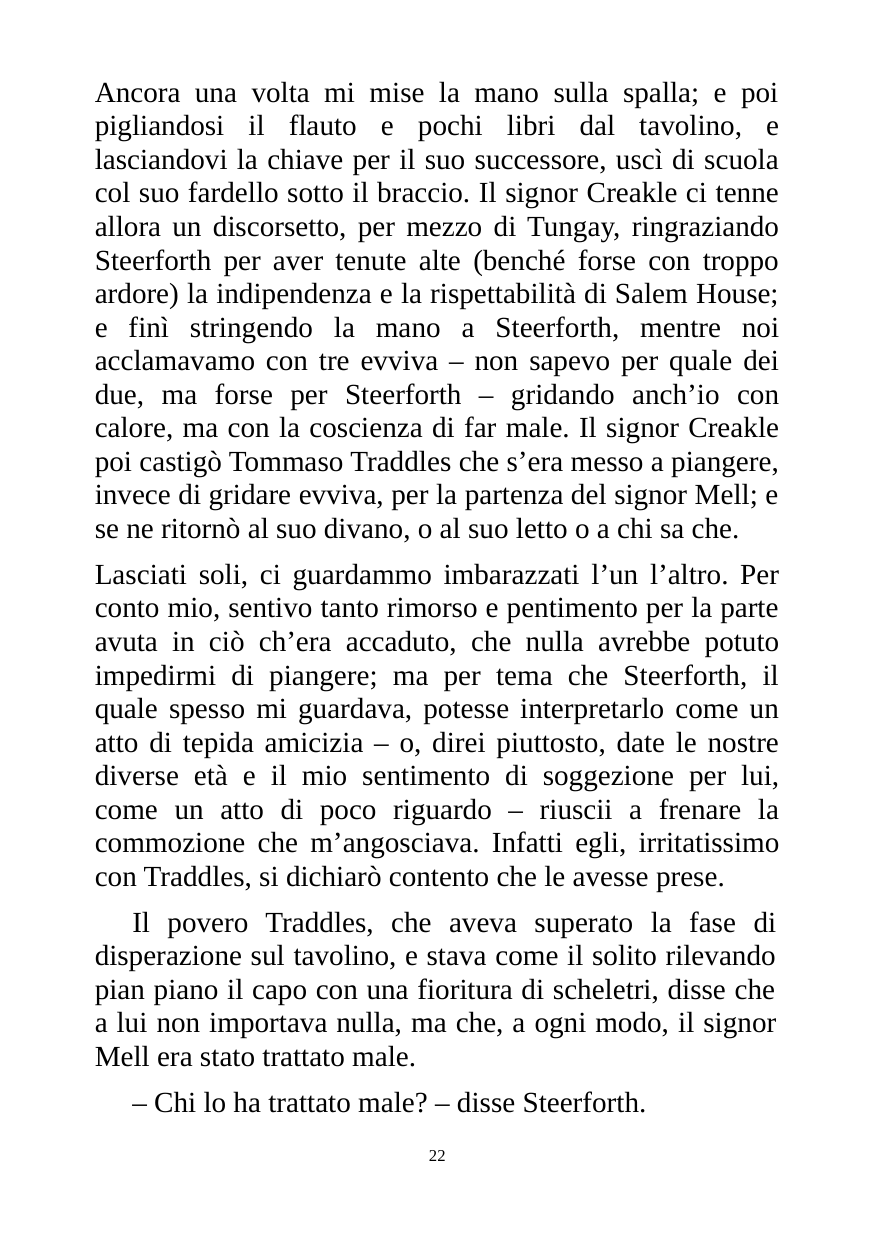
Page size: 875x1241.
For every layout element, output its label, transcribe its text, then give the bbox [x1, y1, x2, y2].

text Lasciati soli, ci guardammo imbarazzati l’un l’altro. Per conto mio, sentivo tanto rimorso e pentimento per la parte avuta in ciò ch’era accaduto, che nulla avrebbe potuto impedirmi di piangere; ma per tema che Steerforth, il quale spesso mi guardava, potesse interpretarlo come un atto di tepida amicizia – o, direi piuttosto, date le nostre diverse età e il mio sentimento di soggezione per lui, come un atto di poco riguardo – riuscii a frenare la commozione che m’angosciava. Infatti egli, irritatissimo con Traddles, si dichiarò contento che le avesse prese. [94, 557, 779, 892]
text Ancora una volta mi mise la mano sulla spalla; e poi pigliandosi il flauto e pochi libri dal tavolino, e lasciandovi la chiave per il suo successore, uscì di scuola col suo fardello sotto il braccio. Il signor Creakle ci tenne allora un discorsetto, per mezzo di Tungay, ringraziando Steerforth per aver tenute alte (benché forse con troppo ardore) la indipendenza e la rispettabilità di Salem House; e finì stringendo la mano a Steerforth, mentre noi acclamavamo con tre evviva – non sapevo per quale dei due, ma forse per Steerforth – gridando anch’io con calore, ma con la coscienza di far male. Il signor Creakle poi castigò Tommaso Traddles che s’era messo a piangere, invece di gridare evviva, per la partenza del signor Mell; e se ne ritornò al suo divano, o al suo letto o a chi sa che. [94, 75, 779, 544]
text Il povero Traddles, che aveva superato la fase di disperazione sul tavolino, e stava come il solito rilevando pian piano il capo con una fioritura di scheletri, disse che a lui non importava nulla, ma che, a ogni modo, il signor Mell era stato trattato male. [94, 905, 777, 1073]
text – Chi lo ha trattato male? – disse Steerforth. [94, 1085, 777, 1119]
